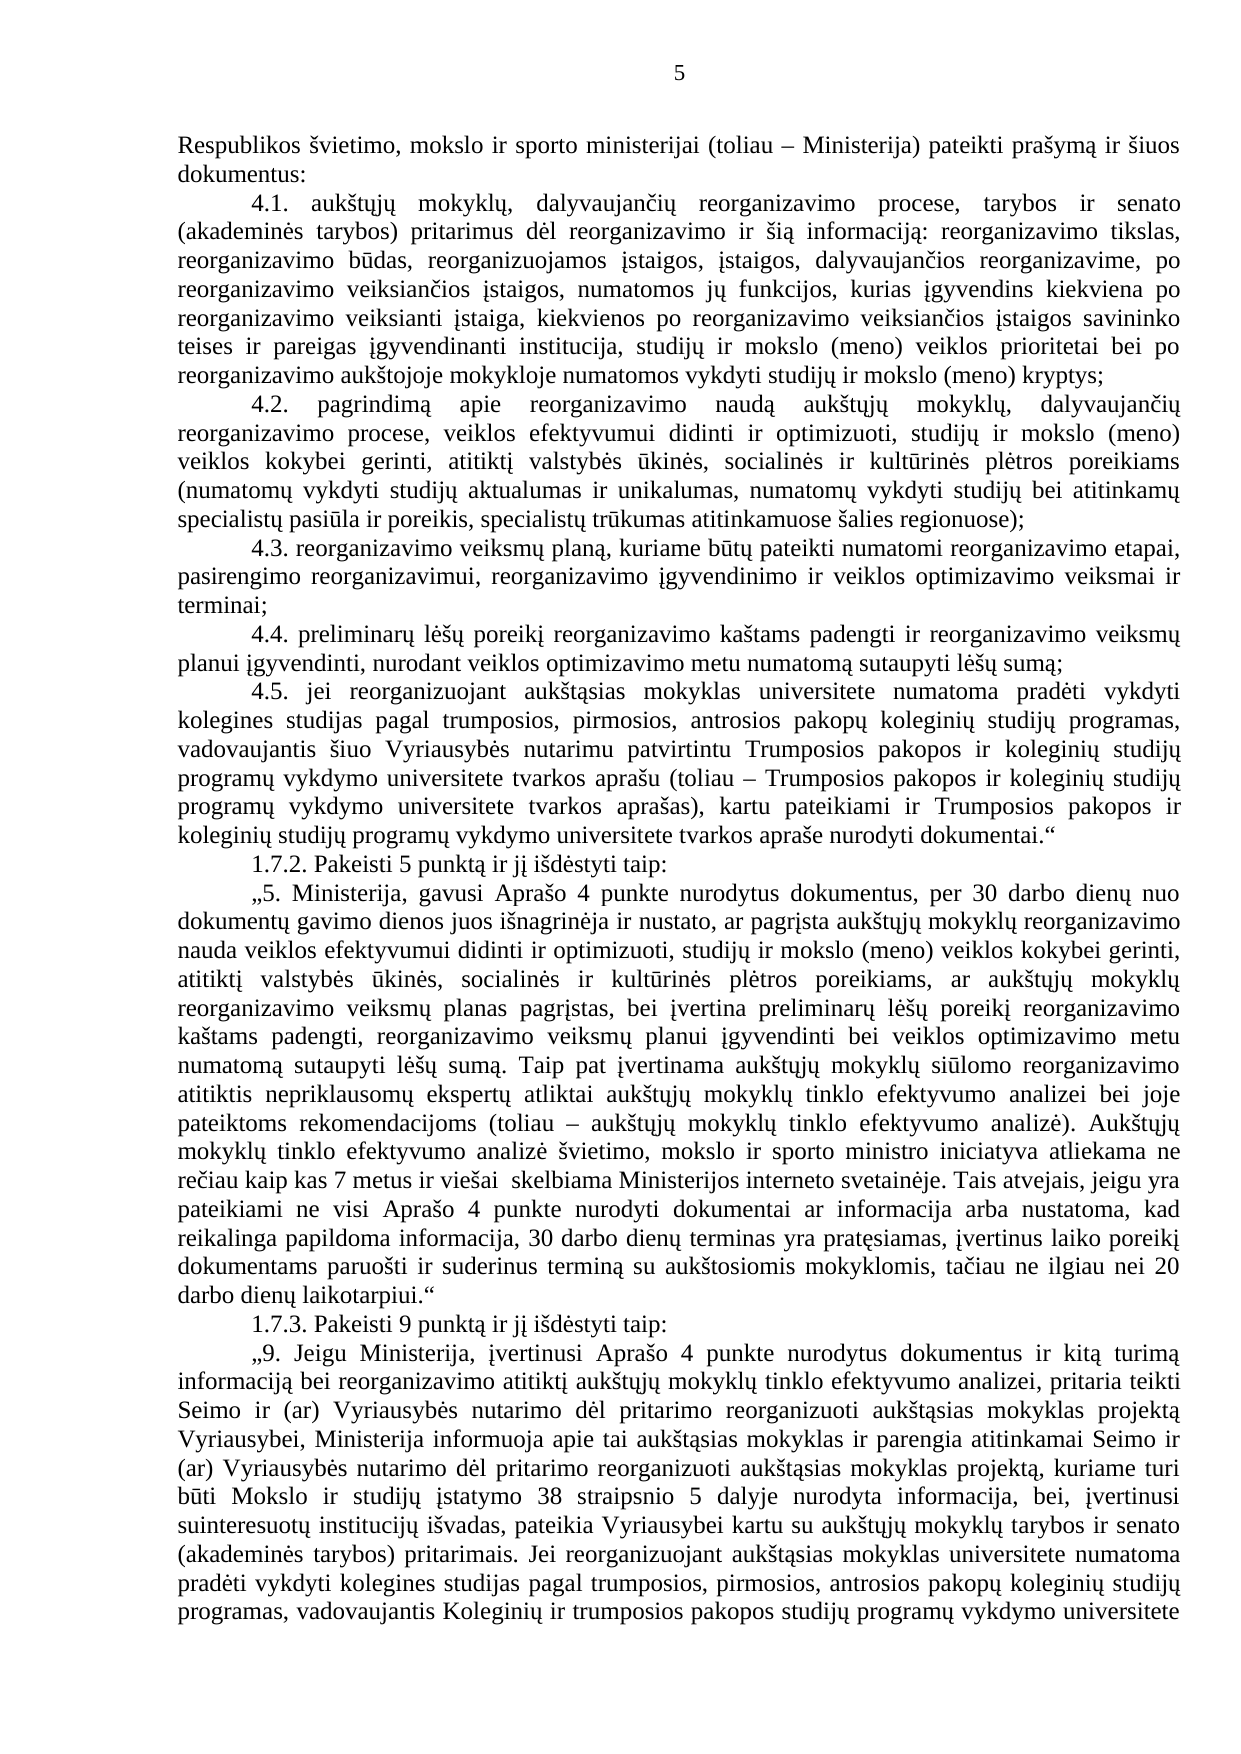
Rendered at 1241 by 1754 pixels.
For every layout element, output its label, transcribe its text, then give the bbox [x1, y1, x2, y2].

text „9. Jeigu Ministerija, įvertinusi Aprašo 4 punkte nurodytus dokumentus ir kitą turimą informaciją bei reorganizavimo atitiktį aukštųjų mokyklų tinklo efektyvumo analizei, pritaria teikti Seimo ir (ar) Vyriausybės nutarimo dėl pritarimo reorganizuoti aukštąsias mokyklas projektą Vyriausybei, Ministerija informuoja apie tai aukštąsias mokyklas ir parengia atitinkamai Seimo ir (ar) Vyriausybės nutarimo dėl pritarimo reorganizuoti aukštąsias mokyklas projektą, kuriame turi būti Mokslo ir studijų įstatymo 38 straipsnio 5 dalyje nurodyta informacija, bei, įvertinusi suinteresuotų institucijų išvadas, pateikia Vyriausybei kartu su aukštųjų mokyklų tarybos ir senato (akademinės tarybos) pritarimais. Jei reorganizuojant aukštąsias mokyklas universitete numatoma pradėti vykdyti kolegines studijas pagal trumposios, pirmosios, antrosios pakopų koleginių studijų programas, vadovaujantis Koleginių ir trumposios pakopos studijų programų vykdymo universitete [177, 1338, 1181, 1625]
text 4.3. reorganizavimo veiksmų planą, kuriame būtų pateikti numatomi reorganizavimo etapai, pasirengimo reorganizavimui, reorganizavimo įgyvendinimo ir veiklos optimizavimo veiksmai ir terminai; [177, 533, 1181, 619]
text „5. Ministerija, gavusi Aprašo 4 punkte nurodytus dokumentus, per 30 darbo dienų nuo dokumentų gavimo dienos juos išnagrinėja ir nustato, ar pagrįsta aukštųjų mokyklų reorganizavimo nauda veiklos efektyvumui didinti ir optimizuoti, studijų ir mokslo (meno) veiklos kokybei gerinti, atitiktį valstybės ūkinės, socialinės ir kultūrinės plėtros poreikiams, ar aukštųjų mokyklų reorganizavimo veiksmų planas pagrįstas, bei įvertina preliminarų lėšų poreikį reorganizavimo kaštams padengti, reorganizavimo veiksmų planui įgyvendinti bei veiklos optimizavimo metu numatomą sutaupyti lėšų sumą. Taip pat įvertinama aukštųjų mokyklų siūlomo reorganizavimo atitiktis nepriklausomų ekspertų atliktai aukštųjų mokyklų tinklo efektyvumo analizei bei joje pateiktoms rekomendacijoms (toliau – aukštųjų mokyklų tinklo efektyvumo analizė). Aukštųjų mokyklų tinklo efektyvumo analizė švietimo, mokslo ir sporto ministro iniciatyva atliekama ne rečiau kaip kas 7 metus ir viešai skelbiama Ministerijos interneto svetainėje. Tais atvejais, jeigu yra pateikiami ne visi Aprašo 4 punkte nurodyti dokumentai ar informacija arba nustatoma, kad reikalinga papildoma informacija, 30 darbo dienų terminas yra pratęsiamas, įvertinus laiko poreikį dokumentams paruošti ir suderinus terminą su aukštosiomis mokyklomis, tačiau ne ilgiau nei 20 darbo dienų laikotarpiui.“ [177, 878, 1181, 1309]
text 1.7.2. Pakeisti 5 punktą ir jį išdėstyti taip: [177, 849, 1181, 878]
text Respublikos švietimo, mokslo ir sporto ministerijai (toliau – Ministerija) pateikti prašymą ir šiuos dokumentus: [177, 130, 1181, 188]
text 4.2. pagrindimą apie reorganizavimo naudą aukštųjų mokyklų, dalyvaujančių reorganizavimo procese, veiklos efektyvumui didinti ir optimizuoti, studijų ir mokslo (meno) veiklos kokybei gerinti, atitiktį valstybės ūkinės, socialinės ir kultūrinės plėtros poreikiams (numatomų vykdyti studijų aktualumas ir unikalumas, numatomų vykdyti studijų bei atitinkamų specialistų pasiūla ir poreikis, specialistų trūkumas atitinkamuose šalies regionuose); [177, 389, 1181, 533]
text 4.5. jei reorganizuojant aukštąsias mokyklas universitete numatoma pradėti vykdyti kolegines studijas pagal trumposios, pirmosios, antrosios pakopų koleginių studijų programas, vadovaujantis šiuo Vyriausybės nutarimu patvirtintu Trumposios pakopos ir koleginių studijų programų vykdymo universitete tvarkos aprašu (toliau – Trumposios pakopos ir koleginių studijų programų vykdymo universitete tvarkos aprašas), kartu pateikiami ir Trumposios pakopos ir koleginių studijų programų vykdymo universitete tvarkos apraše nurodyti dokumentai.“ [177, 676, 1181, 849]
text 4.4. preliminarų lėšų poreikį reorganizavimo kaštams padengti ir reorganizavimo veiksmų planui įgyvendinti, nurodant veiklos optimizavimo metu numatomą sutaupyti lėšų sumą; [177, 619, 1181, 676]
text 1.7.3. Pakeisti 9 punktą ir jį išdėstyti taip: [177, 1309, 1181, 1338]
text 4.1. aukštųjų mokyklų, dalyvaujančių reorganizavimo procese, tarybos ir senato (akademinės tarybos) pritarimus dėl reorganizavimo ir šią informaciją: reorganizavimo tikslas, reorganizavimo būdas, reorganizuojamos įstaigos, įstaigos, dalyvaujančios reorganizavime, po reorganizavimo veiksiančios įstaigos, numatomos jų funkcijos, kurias įgyvendins kiekviena po reorganizavimo veiksianti įstaiga, kiekvienos po reorganizavimo veiksiančios įstaigos savininko teises ir pareigas įgyvendinanti institucija, studijų ir mokslo (meno) veiklos prioritetai bei po reorganizavimo aukštojoje mokykloje numatomos vykdyti studijų ir mokslo (meno) kryptys; [177, 188, 1181, 389]
